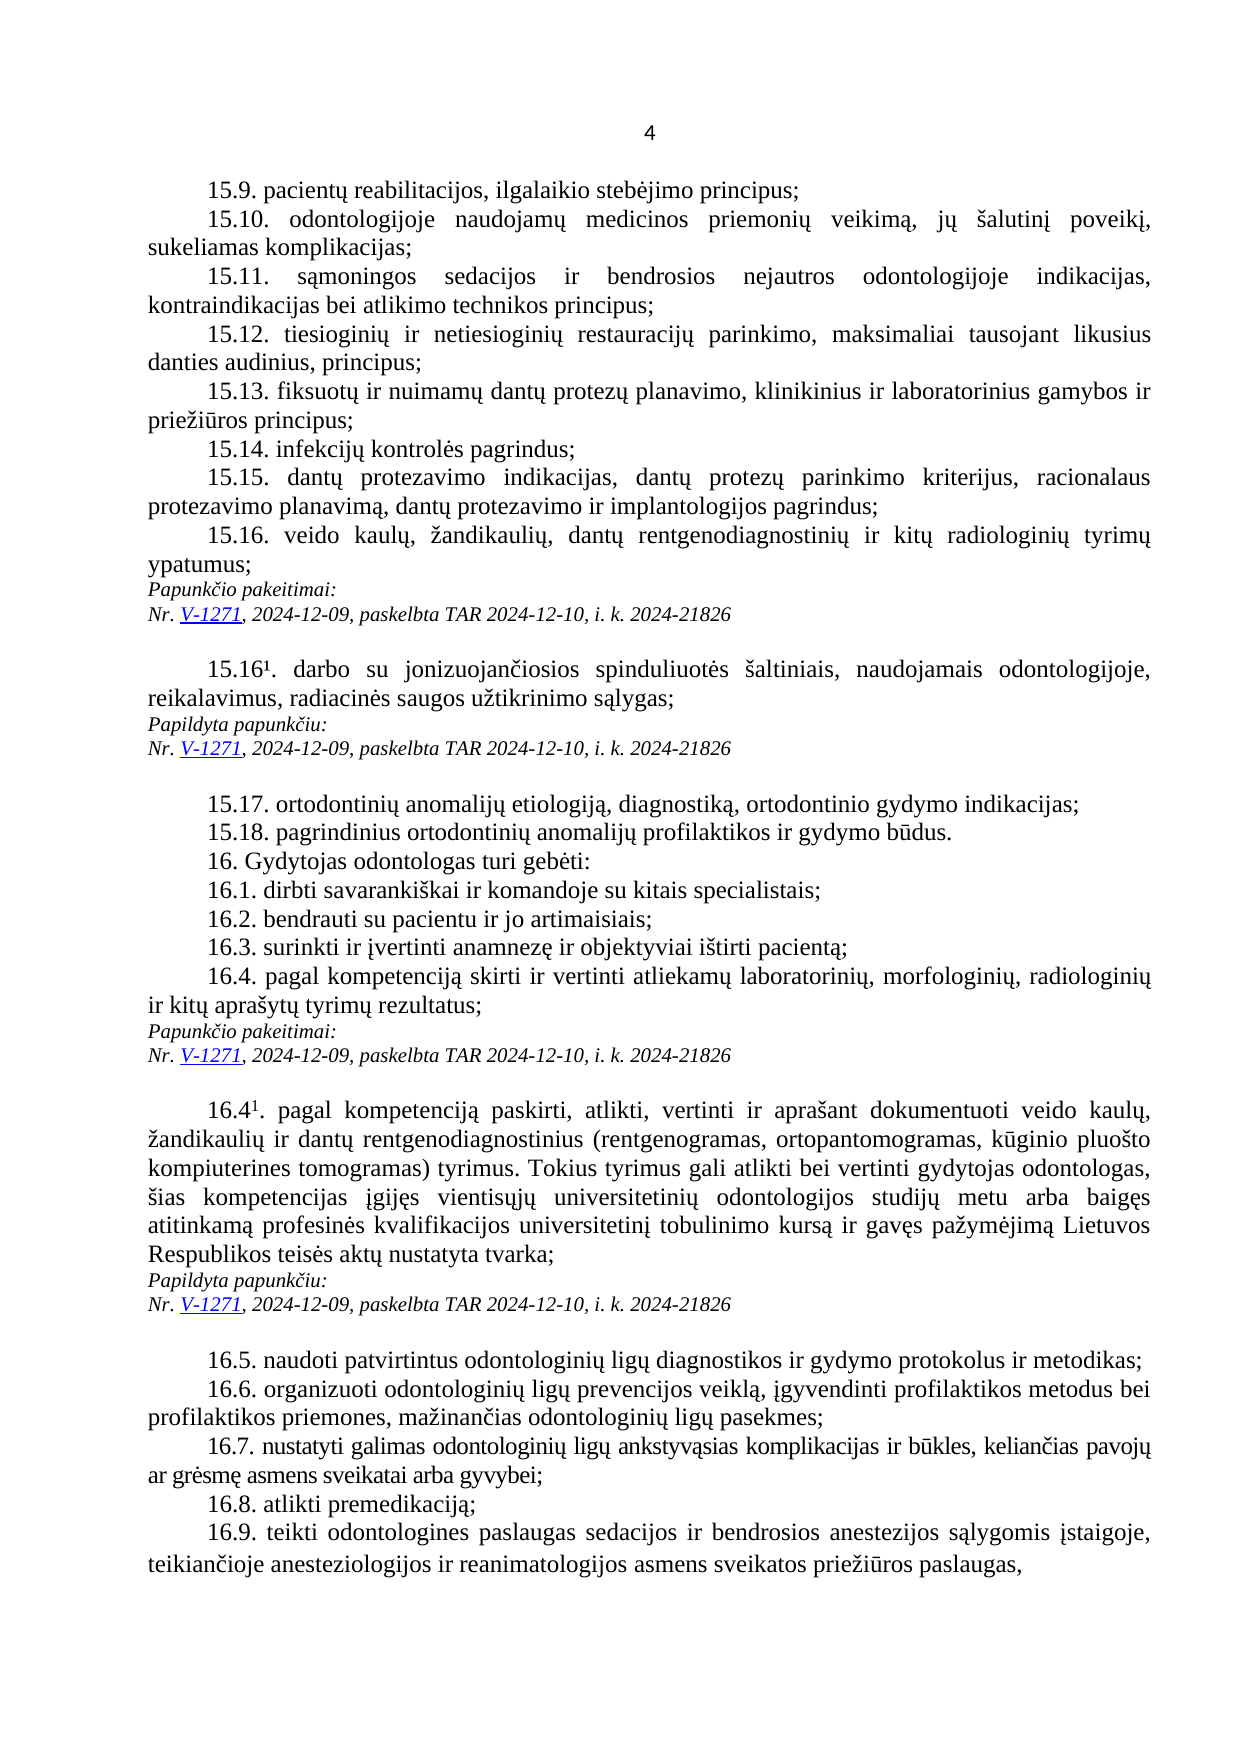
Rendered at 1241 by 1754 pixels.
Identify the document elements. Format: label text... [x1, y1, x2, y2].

text 16.6. organizuoti odontologinių ligų prevencijos veiklą, įgyvendinti profilaktikos metodus bei profilaktikos priemones, mažinančias odontologinių ligų pasekmes; [148, 1374, 1152, 1431]
text Papunkčio pakeitimai: [148, 1019, 1152, 1043]
text 16.9. teikti odontologines paslaugas sedacijos ir bendrosios anestezijos sąlygomis įstaigoje, teikiančioje anesteziologijos ir reanimatologijos asmens sveikatos priežiūros paslaugas, [148, 1517, 1152, 1580]
text 15.13. fiksuotų ir nuimamų dantų protezų planavimo, klinikinius ir laboratorinius gamybos ir priežiūros principus; [148, 376, 1152, 434]
text Papildyta papunkčiu: [148, 1268, 1152, 1292]
text 15.12. tiesioginių ir netiesioginių restauracijų parinkimo, maksimaliai tausojant likusius danties audinius, principus; [148, 319, 1152, 376]
text Papunkčio pakeitimai: [148, 577, 1152, 601]
text 16.4. pagal kompetenciją skirti ir vertinti atliekamų laboratorinių, morfologinių, radiologinių ir kitų aprašytų tyrimų rezultatus; [148, 961, 1152, 1019]
text 15.11. sąmoningos sedacijos ir bendrosios nejautros odontologijoje indikacijas, kontraindikacijas bei atlikimo technikos principus; [148, 261, 1152, 319]
text 15.18. pagrindinius ortodontinių anomalijų profilaktikos ir gydymo būdus. [207, 817, 1152, 846]
text 15.14. infekcijų kontrolės pagrindus; [148, 434, 1152, 462]
text Nr. V-1271, 2024-12-09, paskelbta TAR 2024-12-10, i. k. 2024-21826 [148, 601, 1152, 626]
text 16.2. bendrauti su pacientu ir jo artimaisiais; [148, 904, 1152, 932]
text 15.15. dantų protezavimo indikacijas, dantų protezų parinkimo kriterijus, racionalaus protezavimo planavimą, dantų protezavimo ir implantologijos pagrindus; [148, 462, 1152, 520]
text 15.16¹. darbo su jonizuojančiosios spinduliuotės šaltiniais, naudojamais odontologijoje, reikalavimus, radiacinės saugos užtikrinimo sąlygas; [148, 654, 1152, 712]
text 16.8. atlikti premedikaciją; [148, 1489, 1152, 1517]
text 15.10. odontologijoje naudojamų medicinos priemonių veikimą, jų šalutinį poveikį, sukeliamas komplikacijas; [148, 204, 1152, 261]
text 16.3. surinkti ir įvertinti anamnezę ir objektyviai ištirti pacientą; [148, 932, 1152, 961]
text 16. Gydytojas odontologas turi gebėti: [207, 846, 1152, 875]
text 16.1. dirbti savarankiškai ir komandoje su kitais specialistais; [148, 875, 1152, 904]
text 15.9. pacientų reabilitacijos, ilgalaikio stebėjimo principus; [148, 175, 1152, 204]
text 15.17. ortodontinių anomalijų etiologiją, diagnostiką, ortodontinio gydymo indikacijas; [148, 789, 1152, 817]
text 16.7. nustatyti galimas odontologinių ligų ankstyvąsias komplikacijas ir būkles, keliančias pavojų ar grėsmę asmens sveikatai arba gyvybei; [148, 1431, 1152, 1489]
text Nr. V-1271, 2024-12-09, paskelbta TAR 2024-12-10, i. k. 2024-21826 [148, 1292, 1152, 1316]
text 15.16. veido kaulų, žandikaulių, dantų rentgenodiagnostinių ir kitų radiologinių tyrimų ypatumus; [148, 520, 1152, 577]
text Papildyta papunkčiu: [148, 712, 1152, 736]
text Nr. V-1271, 2024-12-09, paskelbta TAR 2024-12-10, i. k. 2024-21826 [148, 1043, 1152, 1067]
text Nr. V-1271, 2024-12-09, paskelbta TAR 2024-12-10, i. k. 2024-21826 [148, 736, 1152, 760]
text 16.5. naudoti patvirtintus odontologinių ligų diagnostikos ir gydymo protokolus ir metodikas; [148, 1345, 1152, 1374]
text 16.41. pagal kompetenciją paskirti, atlikti, vertinti ir aprašant dokumentuoti veido kaulų, žandikaulių ir dantų rentgenodiagnostinius (rentgenogramas, ortopantomogramas, kūginio pluošto kompiuterines tomogramas) tyrimus. Tokius tyrimus gali atlikti bei vertinti gydytojas odontologas, šias kompetencijas įgijęs vientisųjų universitetinių odontologijos studijų metu arba baigęs atitinkamą profesinės kvalifikacijos universitetinį tobulinimo kursą ir gavęs pažymėjimą Lietuvos Respublikos teisės aktų nustatyta tvarka; [148, 1096, 1152, 1268]
